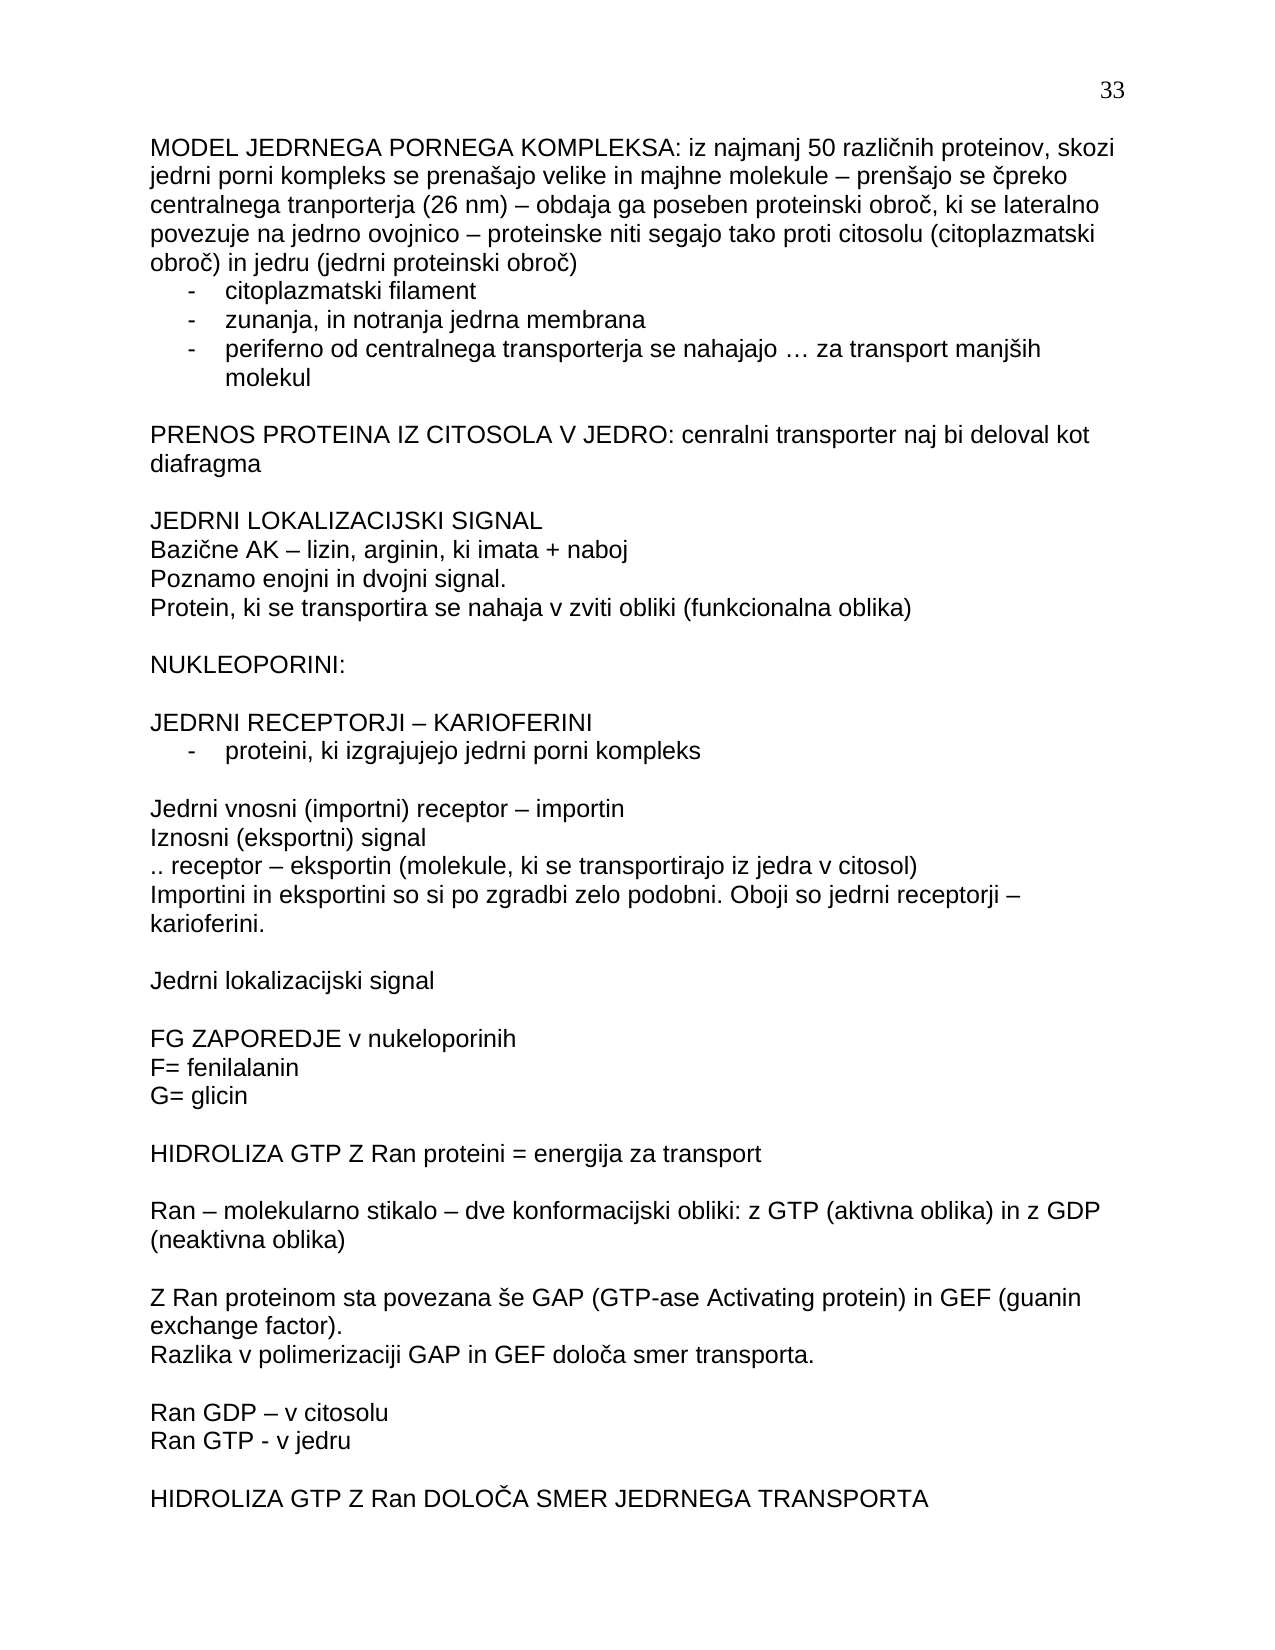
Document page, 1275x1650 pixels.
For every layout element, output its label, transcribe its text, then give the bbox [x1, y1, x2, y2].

text Z Ran proteinom sta povezana še GAP (GTP-ase Activating protein) in GEF (guanin exchange factor). [150, 1283, 1125, 1340]
text Razlika v polimerizaciji GAP in GEF določa smer transporta. [150, 1340, 1125, 1369]
text Ran – molekularno stikalo – dve konformacijski obliki: z GTP (aktivna oblika) in z GDP (neaktivna oblika) [150, 1196, 1125, 1254]
text HIDROLIZA GTP Z Ran proteini = energija za transport [150, 1139, 1125, 1168]
text NUKLEOPORINI: [150, 650, 1125, 679]
list periferno od centralnega transporterja se nahajajo … za transport manjših molekul [187, 334, 1125, 391]
text Poznamo enojni in dvojni signal. [150, 564, 1125, 593]
text Bazične AK – lizin, arginin, ki imata + naboj [150, 535, 1125, 564]
list proteini, ki izgrajujejo jedrni porni kompleks [187, 736, 1125, 765]
text JEDRNI LOKALIZACIJSKI SIGNAL [150, 506, 1125, 535]
text Jedrni lokalizacijski signal [150, 966, 1125, 995]
text HIDROLIZA GTP Z Ran DOLOČA SMER JEDRNEGA TRANSPORTA [150, 1484, 1125, 1513]
text PRENOS PROTEINA IZ CITOSOLA V JEDRO: cenralni transporter naj bi deloval kot diafragma [150, 420, 1125, 478]
text Ran GTP - v jedru [150, 1426, 1125, 1455]
text .. receptor – eksportin (molekule, ki se transportirajo iz jedra v citosol) [150, 851, 1125, 880]
text FG ZAPOREDJE v nukeloporinih [150, 1024, 1125, 1053]
text Jedrni vnosni (importni) receptor – importin [150, 794, 1125, 823]
text F= fenilalanin [150, 1053, 1125, 1081]
list citoplazmatski filament [187, 276, 1125, 305]
list zunanja, in notranja jedrna membrana [187, 305, 1125, 334]
text Protein, ki se transportira se nahaja v zviti obliki (funkcionalna oblika) [150, 593, 1125, 621]
text MODEL JEDRNEGA PORNEGA KOMPLEKSA: iz najmanj 50 različnih proteinov, skozi jedrni porni kompleks se prenašajo velike in majhne molekule – prenšajo se čpreko centralnega tranporterja (26 nm) – obdaja ga poseben proteinski obroč, ki se lateralno povezuje na jedrno ovojnico – proteinske niti segajo tako proti citosolu (citoplazmatski obroč) in jedru (jedrni proteinski obroč) [150, 133, 1125, 276]
text G= glicin [150, 1081, 1125, 1110]
text JEDRNI RECEPTORJI – KARIOFERINI [150, 708, 1125, 736]
text Ran GDP – v citosolu [150, 1398, 1125, 1426]
text Importini in eksportini so si po zgradbi zelo podobni. Oboji so jedrni receptorji – karioferini. [150, 880, 1125, 938]
text Iznosni (eksportni) signal [150, 823, 1125, 851]
